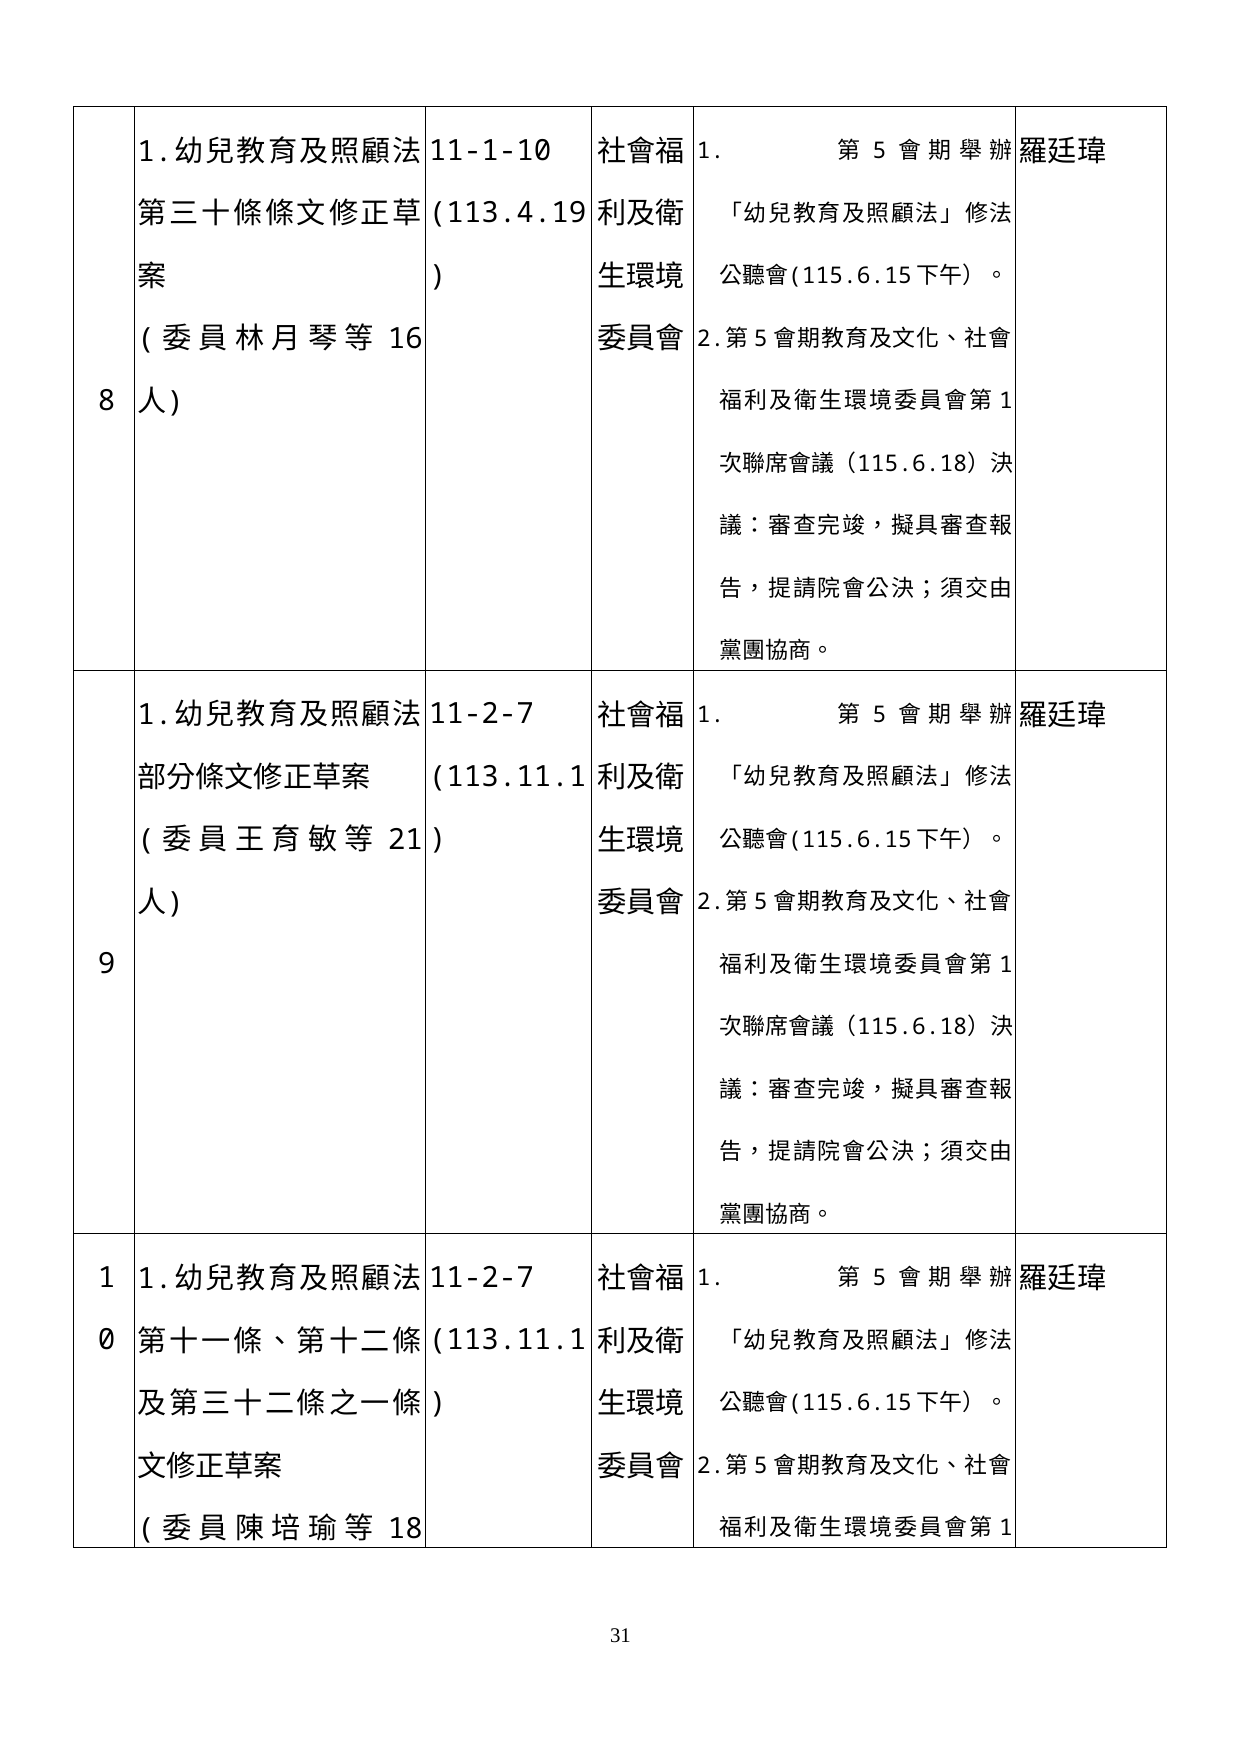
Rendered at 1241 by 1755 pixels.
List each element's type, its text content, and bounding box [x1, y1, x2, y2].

table_cell 羅廷瑋 [1016, 1234, 1166, 1547]
table_cell 11-2-7 (113.11.1) [426, 1234, 591, 1547]
table_cell 1.幼兒教育及照顧法第三十條條文修正草案 (委員林月琴等16人) [135, 107, 425, 669]
table_cell 1. 第5會期舉辦「幼兒教育及照顧法」修法公聽會(115.6.15下午）。 2.第5會期教育及文化、社會福利及衛生環境委員會第1次聯席會議（115.6.18）決議：審查完竣，擬具審查報告，提請院會公決；須交由黨團協商。 [694, 107, 1015, 669]
table_cell 11-2-7 (113.11.1) [426, 671, 591, 1233]
table_cell 1. 第5會期舉辦「幼兒教育及照顧法」修法公聽會(115.6.15下午）。 2.第5會期教育及文化、社會福利及衛生環境委員會第1次聯席會議（115.6.18）決議：審查完竣，擬具審查報告，提請院會公決；須交由黨團協商。 [694, 671, 1015, 1233]
table_cell 社會福利及衛生環境委員會 [592, 107, 693, 669]
table_cell [74, 671, 134, 1233]
table_cell 社會福利及衛生環境委員會 [592, 671, 693, 1233]
table_cell 11-1-10 (113.4.19) [426, 107, 591, 669]
table_cell 1. 第5會期舉辦「幼兒教育及照顧法」修法公聽會(115.6.15下午）。 2.第5會期教育及文化、社會福利及衛生環境委員會第1 [694, 1234, 1015, 1547]
table_cell [74, 1234, 134, 1547]
table_cell 羅廷瑋 [1016, 107, 1166, 669]
table_cell 社會福利及衛生環境委員會 [592, 1234, 693, 1547]
table_cell [74, 107, 134, 669]
table_cell 1.幼兒教育及照顧法第十一條、第十二條及第三十二條之一條文修正草案 (委員陳培瑜等18 [135, 1234, 425, 1547]
table_cell 1.幼兒教育及照顧法部分條文修正草案 (委員王育敏等21人) [135, 671, 425, 1233]
table_cell 羅廷瑋 [1016, 671, 1166, 1233]
